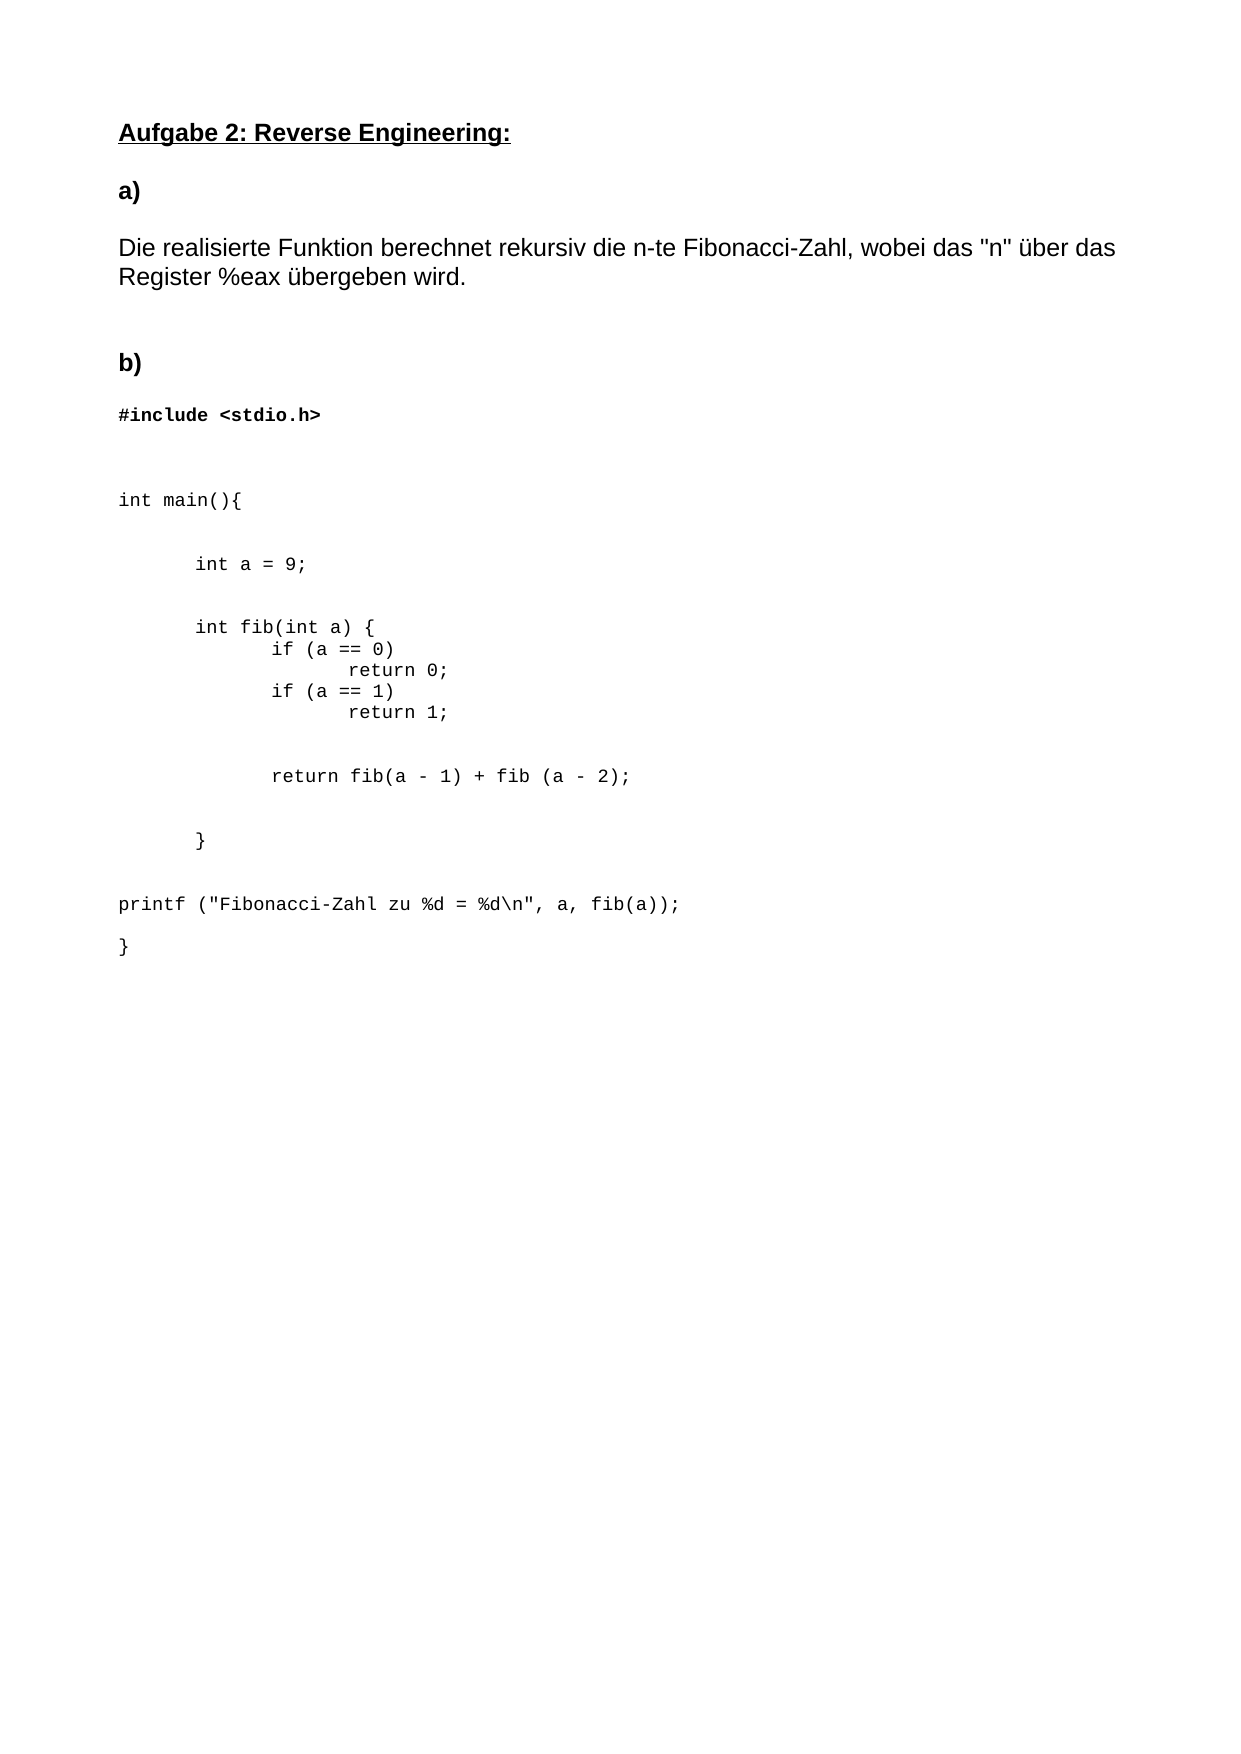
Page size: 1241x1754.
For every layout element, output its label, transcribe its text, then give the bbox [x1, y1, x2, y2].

text } [118, 937, 1122, 958]
text Die realisierte Funktion berechnet rekursiv die n-te Fibonacci-Zahl, wobei das "n" über das Register %eax übergeben wird. [118, 233, 1122, 291]
text int a = 9; [118, 554, 1122, 576]
text #include <stdio.h> [118, 406, 1122, 427]
text a) [118, 176, 1122, 204]
text if (a == 0) [118, 639, 1122, 661]
text Aufgabe 2: Reverse Engineering: [118, 118, 1122, 147]
text if (a == 1) [118, 682, 1122, 703]
text return 1; [118, 703, 1122, 724]
text b) [118, 348, 1122, 377]
text int main(){ [118, 491, 1122, 512]
text int fib(int a) { [118, 618, 1122, 639]
text return 0; [118, 661, 1122, 682]
text return fib(a - 1) + fib (a - 2); [118, 767, 1122, 788]
text printf ("Fibonacci-Zahl zu %d = %d\n", a, fib(a)); [118, 894, 1122, 916]
text } [118, 831, 1122, 852]
